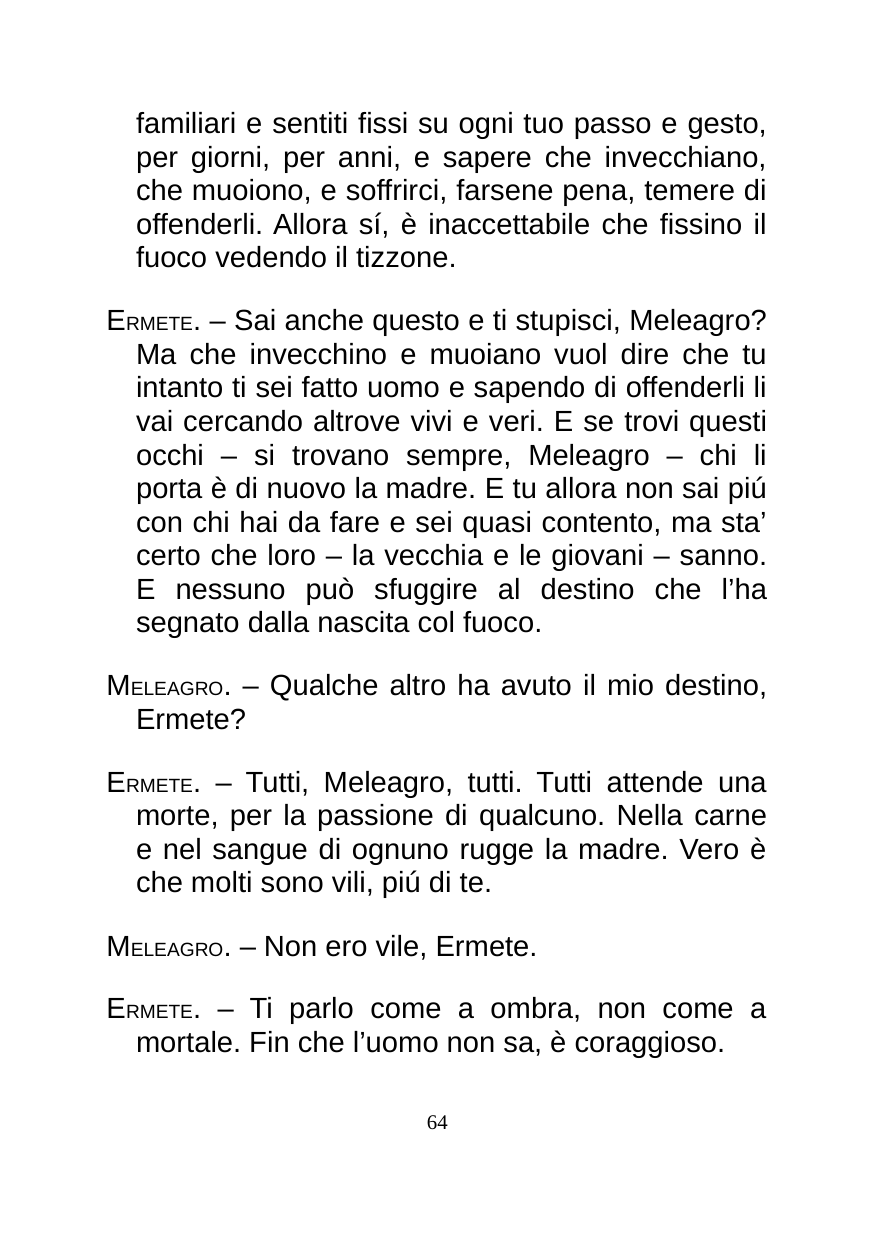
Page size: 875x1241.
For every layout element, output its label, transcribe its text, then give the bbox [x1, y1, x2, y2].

text Ermete. – Ti parlo come a ombra, non come a mortale. Fin che l’uomo non sa, è coraggioso. [106, 992, 768, 1059]
text Ermete. – Tutti, Meleagro, tutti. Tutti attende una morte, per la passione di qualcuno. Nella carne e nel sangue di ognuno rugge la madre. Vero è che molti sono vili, piú di te. [106, 765, 768, 899]
text familiari e sentiti fissi su ogni tuo passo e gesto, per giorni, per anni, e sapere che invecchiano, che muoiono, e soffrirci, farsene pena, temere di offenderli. Allora sí, è inaccettabile che fissino il fuoco vedendo il tizzone. [106, 106, 768, 274]
text Meleagro. – Qualche altro ha avuto il mio destino, Ermete? [106, 668, 768, 735]
text Meleagro. – Non ero vile, Ermete. [106, 928, 768, 962]
text Ermete. – Sai anche questo e ti stupisci, Meleagro? Ma che invecchino e muoiano vuol dire che tu intanto ti sei fatto uomo e sapendo di offenderli li vai cercando altrove vivi e veri. E se trovi questi occhi – si trovano sempre, Meleagro – chi li porta è di nuovo la madre. E tu allora non sai piú con chi hai da fare e sei quasi contento, ma sta’ certo che loro – la vecchia e le giovani – sanno. E nessuno può sfuggire al destino che l’ha segnato dalla nascita col fuoco. [106, 303, 768, 639]
